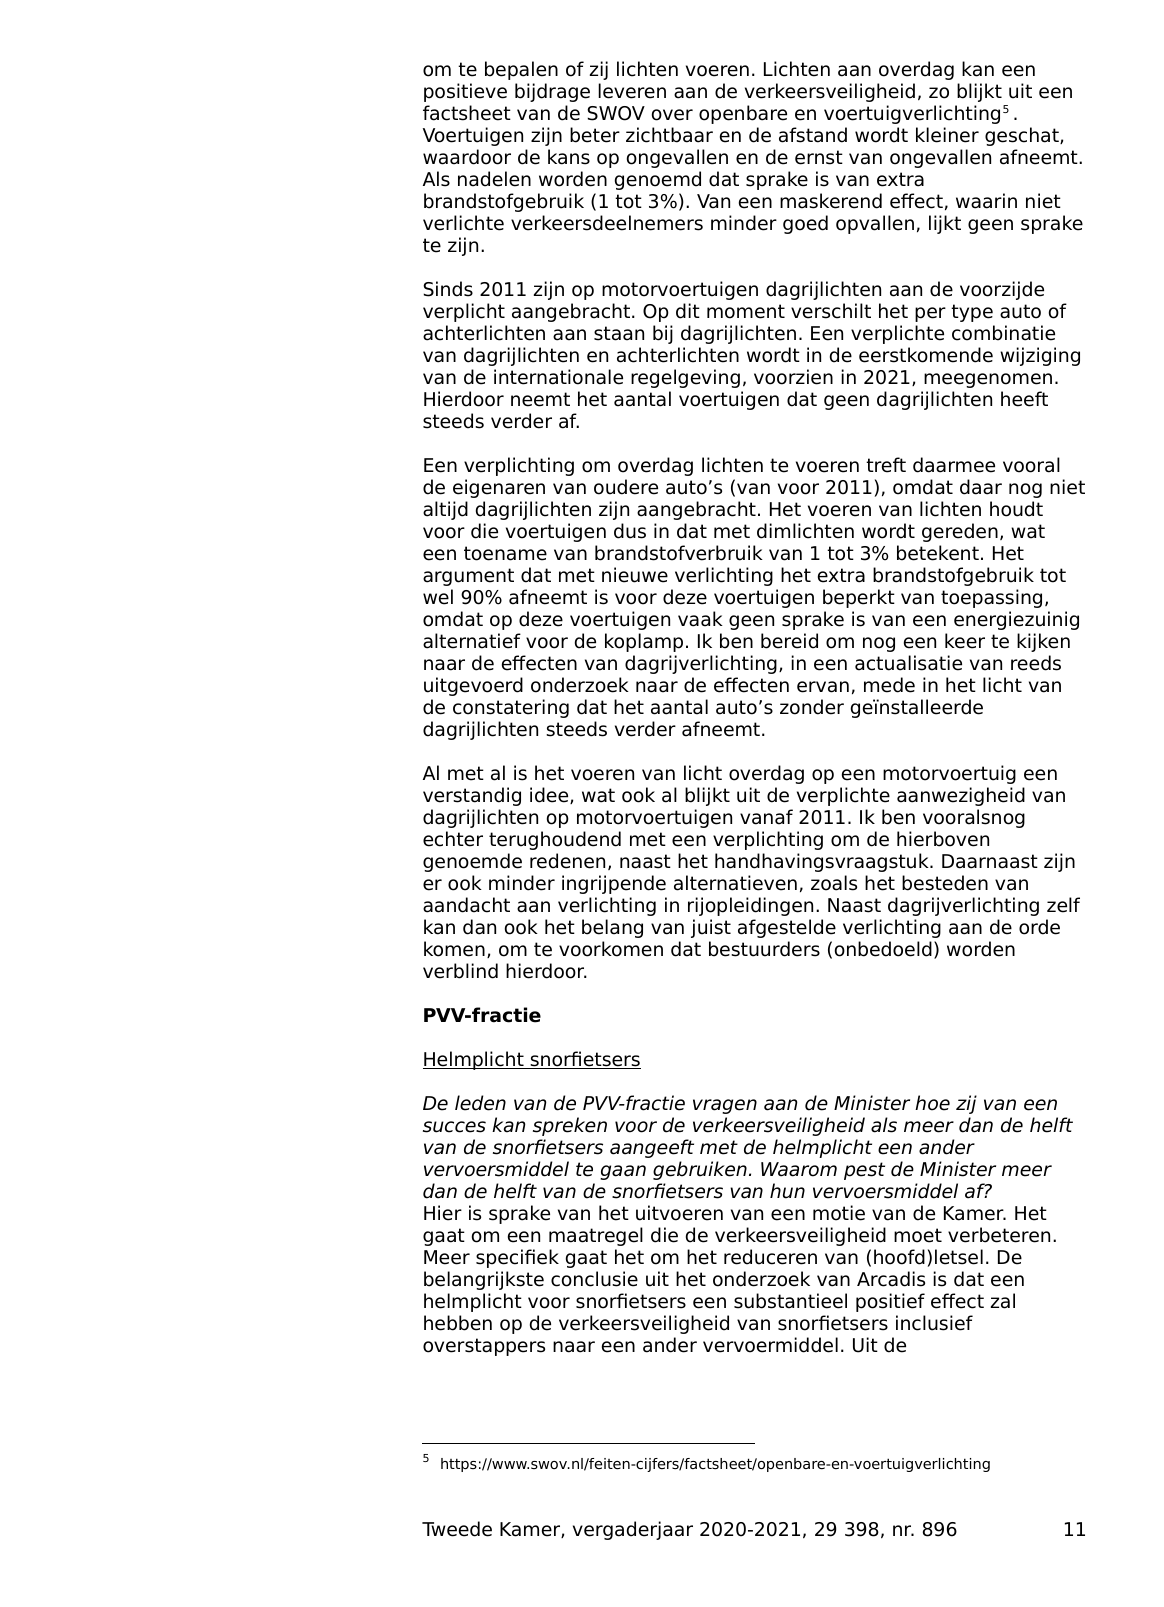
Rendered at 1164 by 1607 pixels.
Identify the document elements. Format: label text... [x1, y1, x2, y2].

text Een verplichting om overdag lichten te voeren treft daarmee vooral de eigenaren van oudere auto’s (van voor 2011), omdat daar nog niet altijd dagrijlichten zijn aangebracht. Het voeren van lichten houdt voor die voertuigen dus in dat met dimlichten wordt gereden, wat een toename van brandstofverbruik van 1 tot 3% betekent. Het argument dat met nieuwe verlichting het extra brandstofgebruik tot wel 90% afneemt is voor deze voertuigen beperkt van toepassing, omdat op deze voertuigen vaak geen sprake is van een energiezuinig alternatief voor de koplamp. Ik ben bereid om nog een keer te kijken naar de effecten van dagrijverlichting, in een actualisatie van reeds uitgevoerd onderzoek naar de effecten ervan, mede in het licht van de constatering dat het aantal auto’s zonder geïnstalleerde dagrijlichten steeds verder afneemt. [422, 455, 1087, 741]
text Hier is sprake van het uitvoeren van een motie van de Kamer. Het gaat om een maatregel die de verkeersveiligheid moet verbeteren. Meer specifiek gaat het om het reduceren van (hoofd)letsel. De belangrijkste conclusie uit het onderzoek van Arcadis is dat een helmplicht voor snorfietsers een substantieel positief effect zal hebben op de verkeersveiligheid van snorfietsers inclusief overstappers naar een ander vervoermiddel. Uit de [422, 1203, 1087, 1357]
text https://www.swov.nl/feiten-cijfers/factsheet/openbare-en-voertuigverlichting [422, 1452, 1087, 1474]
subtitle PVV-fractie [422, 1005, 1087, 1027]
subtitle Helmplicht snorfietsers [422, 1049, 1087, 1071]
text De leden van de PVV-fractie vragen aan de Minister hoe zij van een succes kan spreken voor de verkeersveiligheid als meer dan de helft van de snorfietsers aangeeft met de helmplicht een ander vervoersmiddel te gaan gebruiken. Waarom pest de Minister meer dan de helft van de snorfietsers van hun vervoersmiddel af? [422, 1093, 1087, 1203]
text om te bepalen of zij lichten voeren. Lichten aan overdag kan een positieve bijdrage leveren aan de verkeersveiligheid, zo blijkt uit een factsheet van de SWOV over openbare en voertuigverlichting. Voertuigen zijn beter zichtbaar en de afstand wordt kleiner geschat, waardoor de kans op ongevallen en de ernst van ongevallen afneemt. Als nadelen worden genoemd dat sprake is van extra brandstofgebruik (1 tot 3%). Van een maskerend effect, waarin niet verlichte verkeersdeelnemers minder goed opvallen, lijkt geen sprake te zijn. [422, 59, 1087, 257]
text Al met al is het voeren van licht overdag op een motorvoertuig een verstandig idee, wat ook al blijkt uit de verplichte aanwezigheid van dagrijlichten op motorvoertuigen vanaf 2011. Ik ben vooralsnog echter terughoudend met een verplichting om de hierboven genoemde redenen, naast het handhavingsvraagstuk. Daarnaast zijn er ook minder ingrijpende alternatieven, zoals het besteden van aandacht aan verlichting in rijopleidingen. Naast dagrijverlichting zelf kan dan ook het belang van juist afgestelde verlichting aan de orde komen, om te voorkomen dat bestuurders (onbedoeld) worden verblind hierdoor. [422, 763, 1087, 983]
text Sinds 2011 zijn op motorvoertuigen dagrijlichten aan de voorzijde verplicht aangebracht. Op dit moment verschilt het per type auto of achterlichten aan staan bij dagrijlichten. Een verplichte combinatie van dagrijlichten en achterlichten wordt in de eerstkomende wijziging van de internationale regelgeving, voorzien in 2021, meegenomen. Hierdoor neemt het aantal voertuigen dat geen dagrijlichten heeft steeds verder af. [422, 279, 1087, 433]
